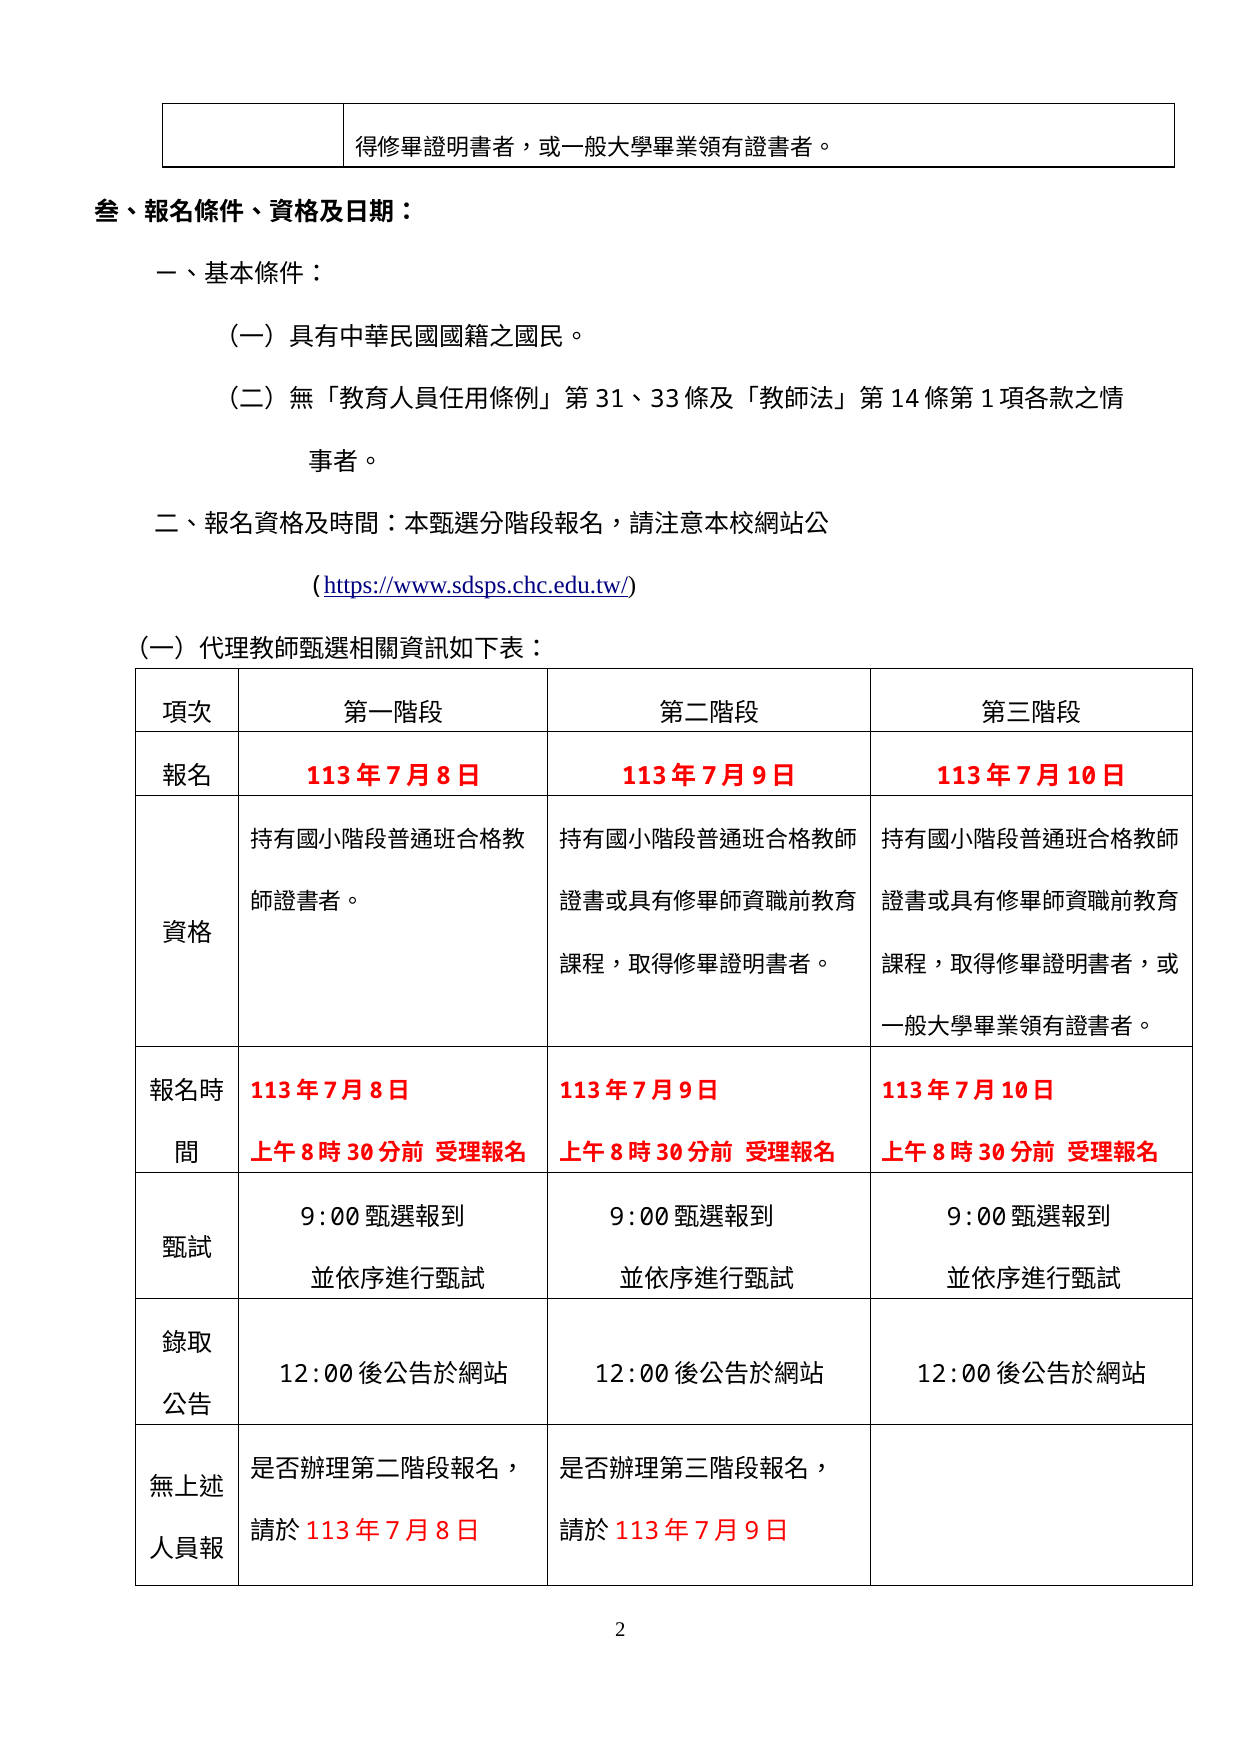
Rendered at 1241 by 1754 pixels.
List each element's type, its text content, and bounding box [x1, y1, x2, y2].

table_cell 9:00甄選報到 並依序進行甄試 [871, 1173, 1192, 1298]
table_cell 12:00後公告於網站 [871, 1299, 1192, 1424]
text （一）代理教師甄選相關資訊如下表： [94, 605, 1146, 667]
table_cell 持有國小階段普通班合格教師證書者。 [239, 796, 547, 1046]
table_cell 113年7月9日 [548, 732, 870, 794]
table_cell 是否辦理第二階段報名，請於113年7月8日 [239, 1425, 547, 1585]
text （一）具有中華民國國籍之國民。 [94, 292, 1146, 355]
table_cell 得修畢證明書者，或一般大學畢業領有證書者。 [344, 104, 1174, 166]
text （二）無「教育人員任用條例」第31、33條及「教師法」第14條第1項各款之情事者。 [94, 355, 1146, 480]
table_header 第一階段 [239, 669, 547, 731]
table_cell [871, 1425, 1192, 1585]
table_cell 是否辦理第三階段報名，請於113年7月9日 [548, 1425, 870, 1585]
table_cell 12:00後公告於網站 [548, 1299, 870, 1424]
table_cell 9:00甄選報到 並依序進行甄試 [239, 1173, 547, 1298]
table_cell 113年7月10日 上午8時30分前 受理報名 [871, 1047, 1192, 1172]
table_cell 113年7月8日 [239, 732, 547, 794]
table_cell 9:00甄選報到 並依序進行甄試 [548, 1173, 870, 1298]
text 二、報名資格及時間：本甄選分階段報名，請注意本校網站公(https://www.sdsps.chc.edu.tw/) [94, 480, 1146, 605]
table_cell 113年7月8日 上午8時30分前 受理報名 [239, 1047, 547, 1172]
table_header 項次 [136, 669, 238, 731]
table_cell [163, 104, 343, 166]
table_cell 甄試 [136, 1173, 238, 1298]
table_cell 113年7月10日 [871, 732, 1192, 794]
table_cell 報名時間 [136, 1047, 238, 1172]
table_cell 錄取 公告 [136, 1299, 238, 1424]
table_cell 報名 [136, 732, 238, 794]
table_header 第二階段 [548, 669, 870, 731]
table_cell 113年7月9日 上午8時30分前 受理報名 [548, 1047, 870, 1172]
table_cell 12:00後公告於網站 [239, 1299, 547, 1424]
table_cell 持有國小階段普通班合格教師證書或具有修畢師資職前教育課程，取得修畢證明書者。 [548, 796, 870, 1046]
table_cell 無上述人員報 [136, 1425, 238, 1585]
text ㄧ、基本條件： [94, 230, 1146, 292]
table_cell 資格 [136, 796, 238, 1046]
text 叁、報名條件、資格及日期： [94, 167, 1146, 230]
table_header 第三階段 [871, 669, 1192, 731]
table_cell 持有國小階段普通班合格教師證書或具有修畢師資職前教育課程，取得修畢證明書者，或一般大學畢業領有證書者。 [871, 796, 1192, 1046]
